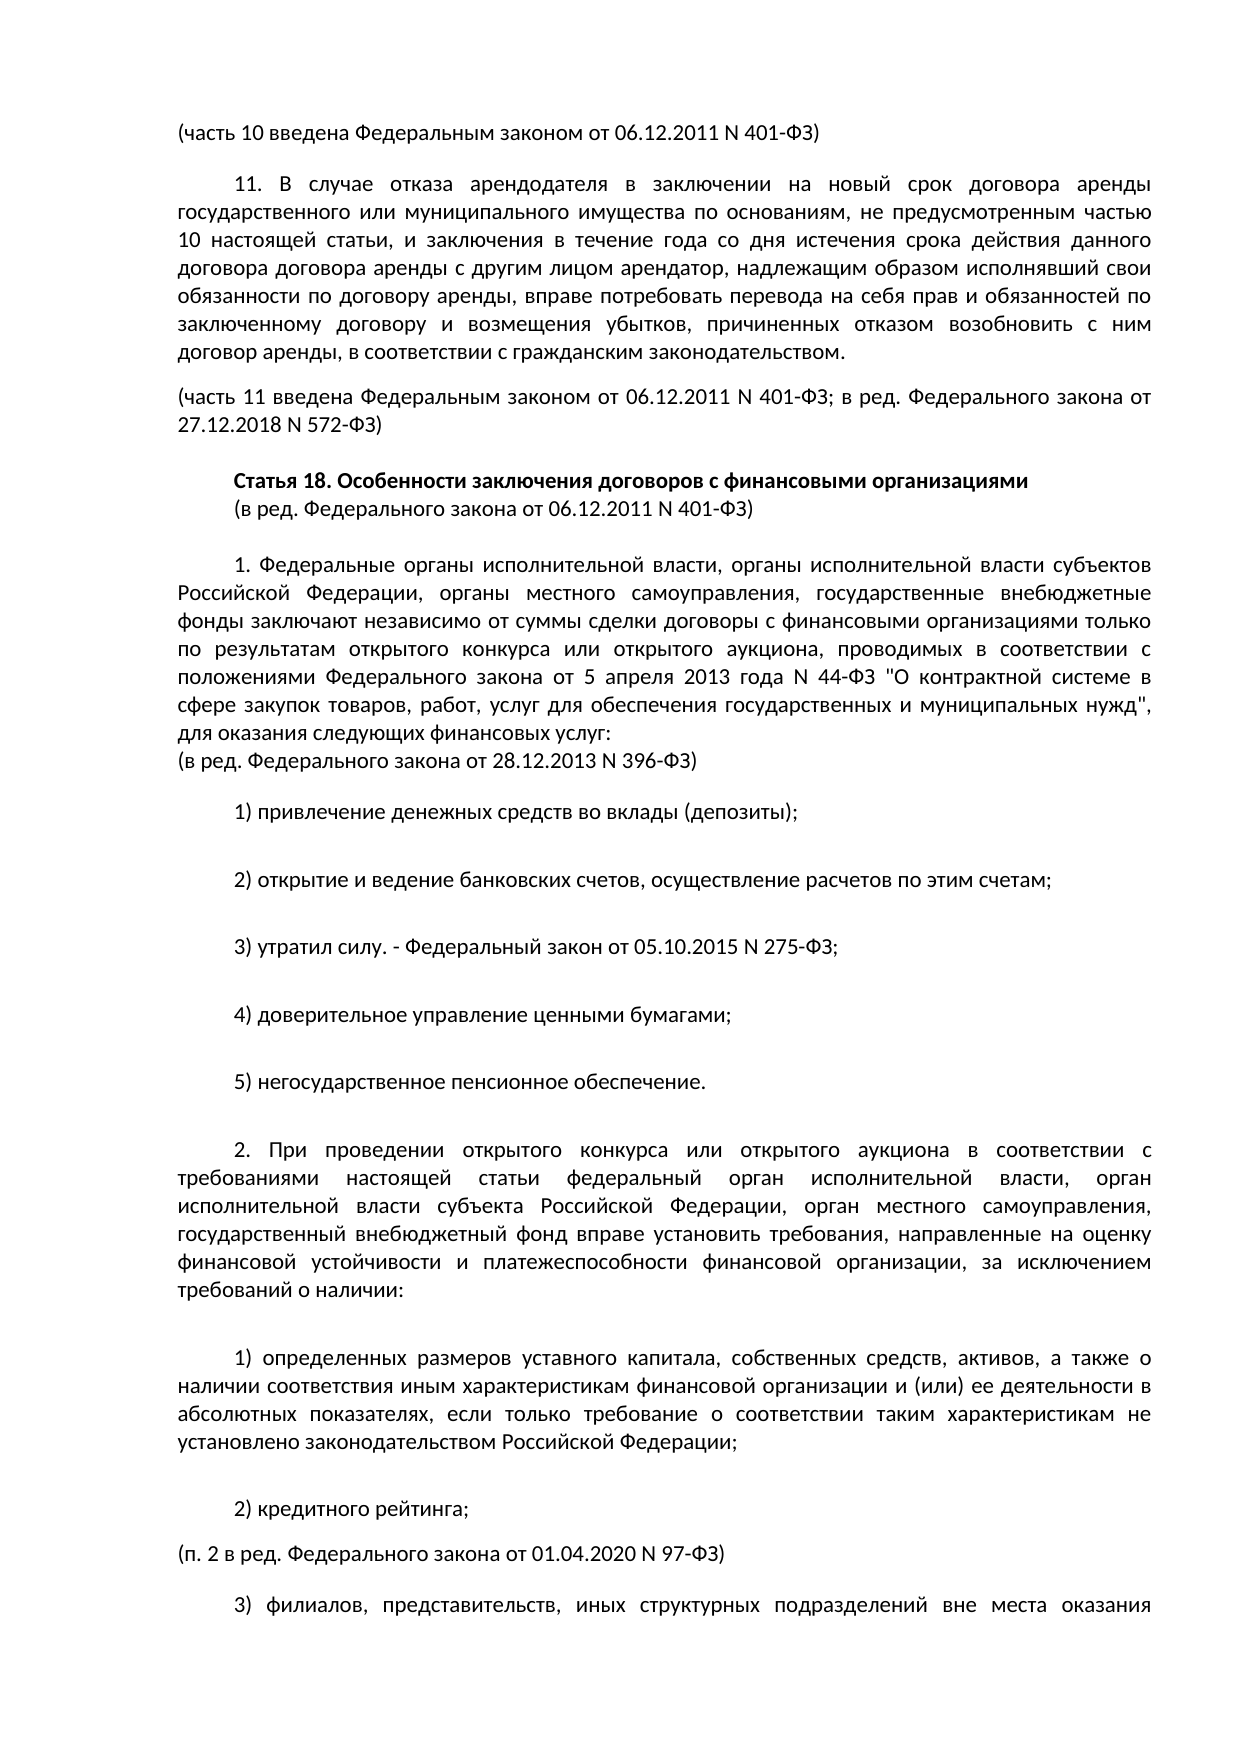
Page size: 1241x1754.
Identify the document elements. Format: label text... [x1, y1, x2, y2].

text 1) определенных размеров уставного капитала, собственных средств, активов, а также о наличии соответствия иным характеристикам финансовой организации и (или) ее деятельности в абсолютных показателях, если только требование о соответствии таким характеристикам не установлено законодательством Российской Федерации; [177, 1343, 1152, 1455]
text 3) утратил силу. - Федеральный закон от 05.10.2015 N 275-ФЗ; [177, 932, 1152, 960]
text (в ред. Федерального закона от 06.12.2011 N 401-ФЗ) [177, 494, 1152, 522]
text 11. В случае отказа арендодателя в заключении на новый срок договора аренды государственного или муниципального имущества по основаниям, не предусмотренным частью 10 настоящей статьи, и заключения в течение года со дня истечения срока действия данного договора договора аренды с другим лицом арендатор, надлежащим образом исполнявший свои обязанности по договору аренды, вправе потребовать перевода на себя прав и обязанностей по заключенному договору и возмещения убытков, причиненных отказом возобновить с ним договор аренды, в соответствии с гражданским законодательством. [177, 169, 1152, 365]
text (часть 10 введена Федеральным законом от 06.12.2011 N 401-ФЗ) [177, 118, 1152, 146]
text (часть 11 введена Федеральным законом от 06.12.2011 N 401-ФЗ; в ред. Федерального закона от 27.12.2018 N 572-ФЗ) [177, 382, 1152, 438]
text 4) доверительное управление ценными бумагами; [177, 1000, 1152, 1028]
text 2) кредитного рейтинга; [177, 1494, 1152, 1522]
text (в ред. Федерального закона от 28.12.2013 N 396-ФЗ) [177, 746, 1152, 774]
text 1) привлечение денежных средств во вклады (депозиты); [177, 797, 1152, 825]
text 5) негосударственное пенсионное обеспечение. [177, 1067, 1152, 1096]
text 2) открытие и ведение банковских счетов, осуществление расчетов по этим счетам; [177, 865, 1152, 893]
text 3) филиалов, представительств, иных структурных подразделений вне места оказания [177, 1590, 1152, 1618]
text 2. При проведении открытого конкурса или открытого аукциона в соответствии с требованиями настоящей статьи федеральный орган исполнительной власти, орган исполнительной власти субъекта Российской Федерации, орган местного самоуправления, государственный внебюджетный фонд вправе установить требования, направленные на оценку финансовой устойчивости и платежеспособности финансовой организации, за исключением требований о наличии: [177, 1135, 1152, 1303]
text (п. 2 в ред. Федерального закона от 01.04.2020 N 97-ФЗ) [177, 1539, 1152, 1567]
text 1. Федеральные органы исполнительной власти, органы исполнительной власти субъектов Российской Федерации, органы местного самоуправления, государственные внебюджетные фонды заключают независимо от суммы сделки договоры с финансовыми организациями только по результатам открытого конкурса или открытого аукциона, проводимых в соответствии с положениями Федерального закона от 5 апреля 2013 года N 44-ФЗ "О контрактной системе в сфере закупок товаров, работ, услуг для обеспечения государственных и муниципальных нужд", для оказания следующих финансовых услуг: [177, 550, 1152, 746]
title Статья 18. Особенности заключения договоров с финансовыми организациями [177, 466, 1152, 494]
